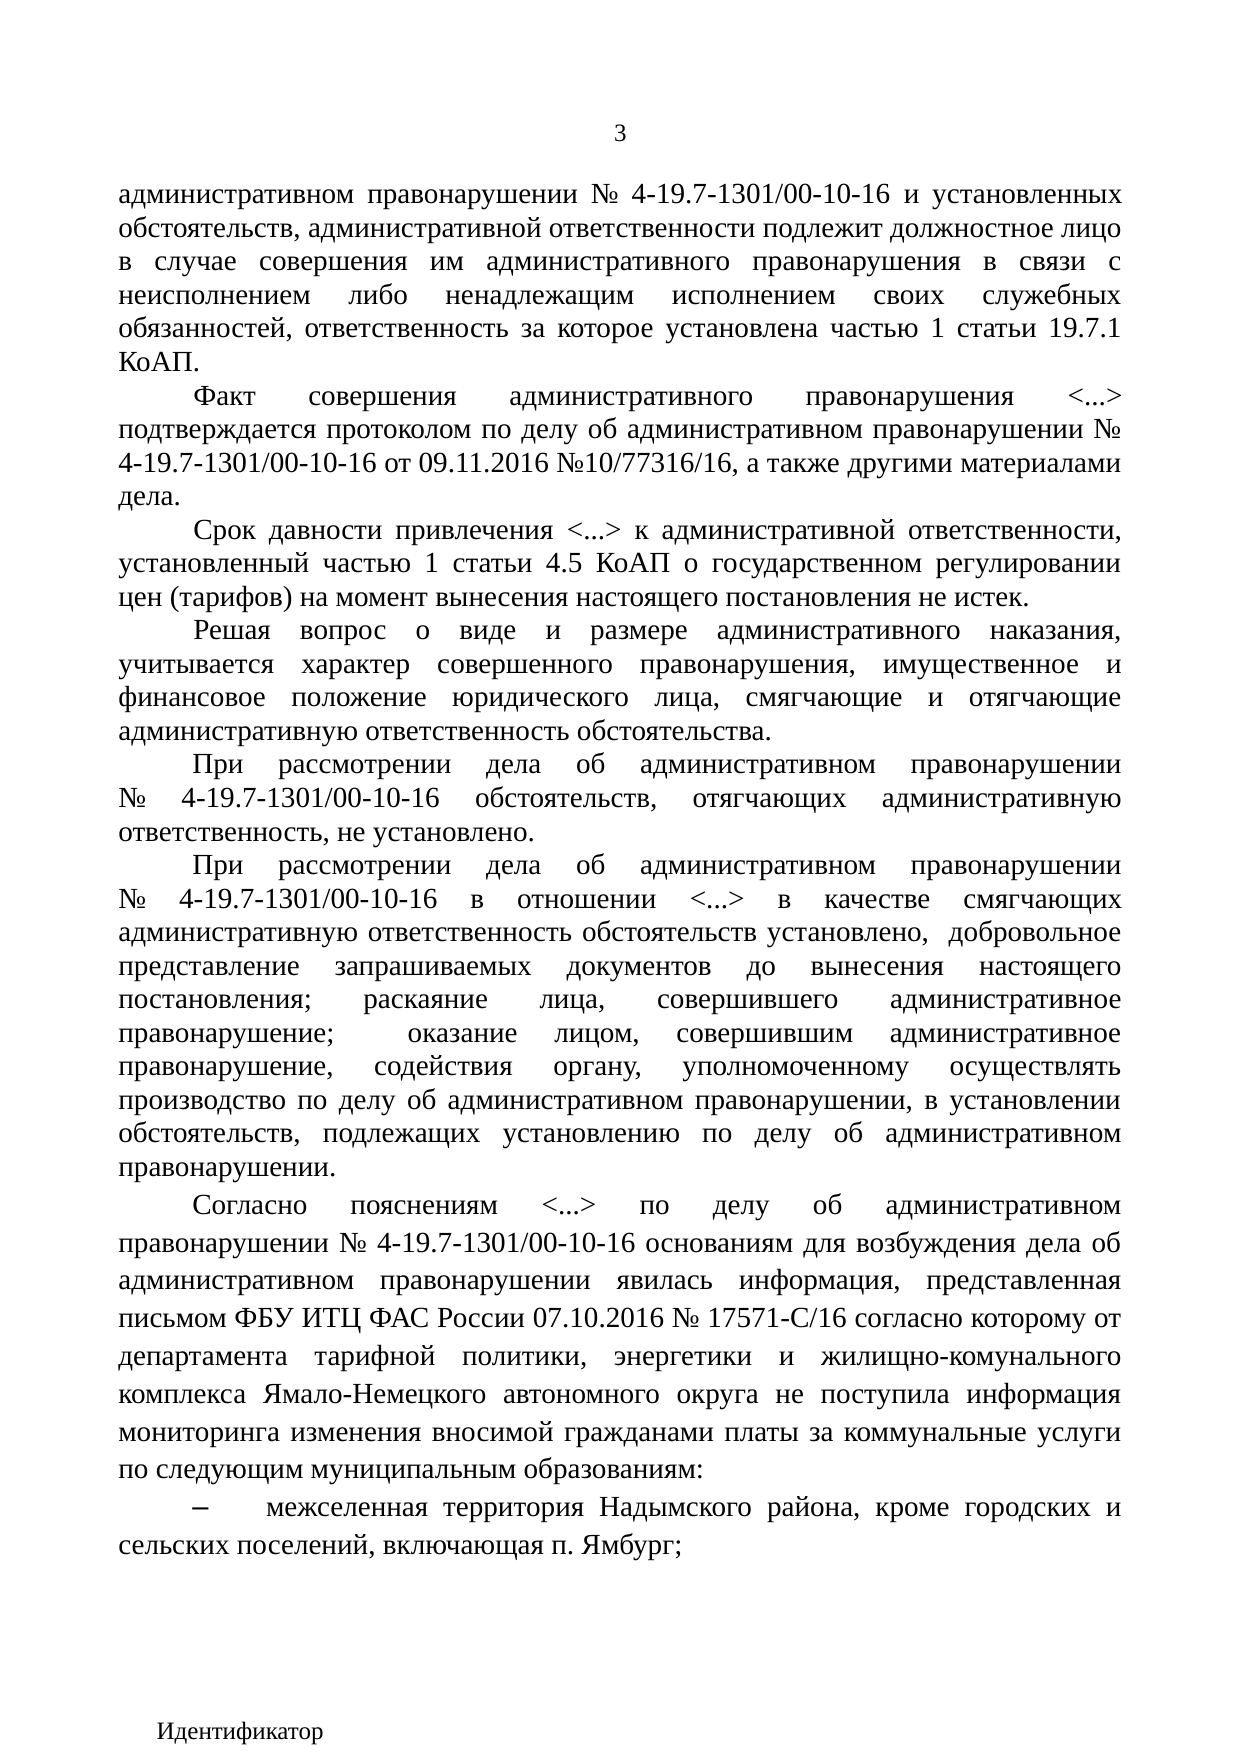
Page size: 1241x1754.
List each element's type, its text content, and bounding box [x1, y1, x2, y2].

text административном правонарушении № 4-19.7-1301/00-10-16 и установленных обстоятельств, административной ответственности подлежит должностное лицо в случае совершения им административного правонарушения в связи с неисполнением либо ненадлежащим исполнением своих служебных обязанностей, ответственность за которое установлена частью 1 статьи 19.7.1 КоАП. [118, 176, 1122, 378]
text При рассмотрении дела об административном правонарушении № 4-19.7-1301/00-10-16 в отношении <...> в качестве смягчающих административную ответственность обстоятельств установлено, добровольное представление запрашиваемых документов до вынесения настоящего постановления; раскаяние лица, совершившего административное правонарушение; оказание лицом, совершившим административное правонарушение, содействия органу, уполномоченному осуществлять производство по делу об административном правонарушении, в установлении обстоятельств, подлежащих установлению по делу об административном правонарушении. [118, 847, 1122, 1183]
text Решая вопрос о виде и размере административного наказания, учитывается характер совершенного правонарушения, имущественное и финансовое положение юридического лица, смягчающие и отягчающие административную ответственность обстоятельства. [118, 612, 1122, 747]
text Факт совершения административного правонарушения <...> подтверждается протоколом по делу об административном правонарушении № 4-19.7-1301/00-10-16 от 09.11.2016 №10/77316/16, а также другими материалами дела. [118, 378, 1122, 512]
list межселенная территория Надымского района, кроме городских и сельских поселений, включающая п. Ямбург; [118, 1485, 1122, 1561]
text Срок давности привлечения <...> к административной ответственности, установленный частью 1 статьи 4.5 КоАП о государственном регулировании цен (тарифов) на момент вынесения настоящего постановления не истек. [118, 512, 1122, 612]
text Согласно пояснениям <...> по делу об административном правонарушении № 4-19.7-1301/00-10-16 основаниям для возбуждения дела об административном правонарушении явилась информация, представленная письмом ФБУ ИТЦ ФАС России 07.10.2016 № 17571-С/16 согласно которому от департамента тарифной политики, энергетики и жилищно-комунального комплекса Ямало-Немецкого автономного округа не поступила информация мониторинга изменения вносимой гражданами платы за коммунальные услуги по следующим муниципальным образованиям: [118, 1183, 1122, 1485]
text При рассмотрении дела об административном правонарушении № 4-19.7-1301/00-10-16 обстоятельств, отягчающих административную ответственность, не установлено. [118, 747, 1122, 847]
